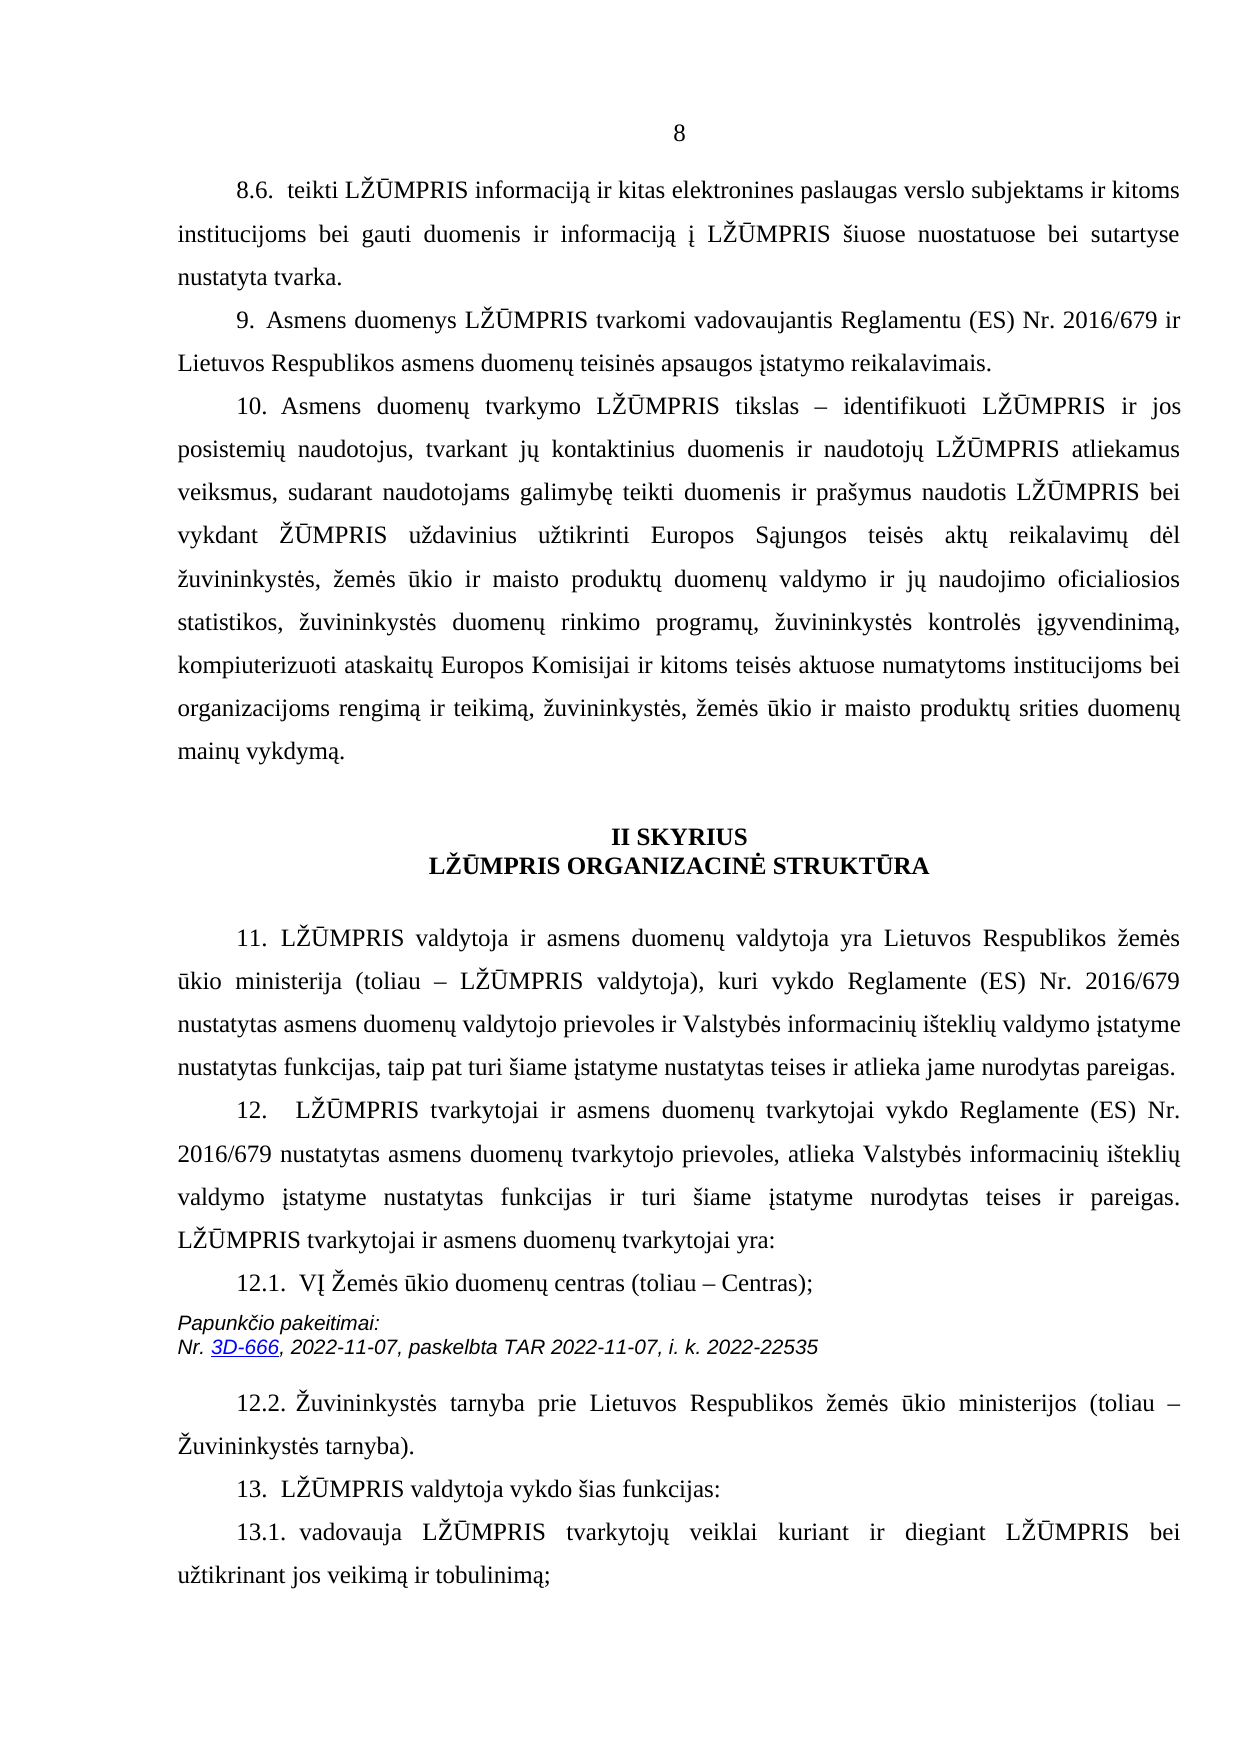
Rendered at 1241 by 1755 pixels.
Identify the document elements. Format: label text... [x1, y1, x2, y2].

text 12.1. VĮ Žemės ūkio duomenų centras (toliau – Centras); [177, 1268, 1181, 1297]
text II SKYRIUS [177, 822, 1181, 851]
text Papunkčio pakeitimai: [177, 1311, 1181, 1335]
text 13.1. vadovauja LŽŪMPRIS tvarkytojų veiklai kuriant ir diegiant LŽŪMPRIS bei užtikrinant jos veikimą ir tobulinimą; [177, 1517, 1181, 1589]
text 8.6. teikti LŽŪMPRIS informaciją ir kitas elektronines paslaugas verslo subjektams ir kitoms institucijoms bei gauti duomenis ir informaciją į LŽŪMPRIS šiuose nuostatuose bei sutartyse nustatyta tvarka. [177, 176, 1181, 291]
text 13. LŽŪMPRIS valdytoja vykdo šias funkcijas: [177, 1474, 1181, 1503]
text 12.2. Žuvininkystės tarnyba prie Lietuvos Respublikos žemės ūkio ministerijos (toliau – Žuvininkystės tarnyba). [177, 1388, 1181, 1460]
text 10. Asmens duomenų tvarkymo LŽŪMPRIS tikslas – identifikuoti LŽŪMPRIS ir jos posistemių naudotojus, tvarkant jų kontaktinius duomenis ir naudotojų LŽŪMPRIS atliekamus veiksmus, sudarant naudotojams galimybę teikti duomenis ir prašymus naudotis LŽŪMPRIS bei vykdant ŽŪMPRIS uždavinius užtikrinti Europos Sąjungos teisės aktų reikalavimų dėl žuvininkystės, žemės ūkio ir maisto produktų duomenų valdymo ir jų naudojimo oficialiosios statistikos, žuvininkystės duomenų rinkimo programų, žuvininkystės kontrolės įgyvendinimą, kompiuterizuoti ataskaitų Europos Komisijai ir kitoms teisės aktuose numatytoms institucijoms bei organizacijoms rengimą ir teikimą, žuvininkystės, žemės ūkio ir maisto produktų srities duomenų mainų vykdymą. [177, 391, 1181, 765]
text LŽŪMPRIS ORGANIZACINĖ STRUKTŪRA [177, 851, 1181, 880]
text 11. LŽŪMPRIS valdytoja ir asmens duomenų valdytoja yra Lietuvos Respublikos žemės ūkio ministerija (toliau – LŽŪMPRIS valdytoja), kuri vykdo Reglamente (ES) Nr. 2016/679 nustatytas asmens duomenų valdytojo prievoles ir Valstybės informacinių išteklių valdymo įstatyme nustatytas funkcijas, taip pat turi šiame įstatyme nustatytas teises ir atlieka jame nurodytas pareigas. [177, 923, 1181, 1081]
text 9. Asmens duomenys LŽŪMPRIS tvarkomi vadovaujantis Reglamentu (ES) Nr. 2016/679 ir Lietuvos Respublikos asmens duomenų teisinės apsaugos įstatymo reikalavimais. [177, 305, 1181, 377]
text Nr. 3D-666, 2022-11-07, paskelbta TAR 2022-11-07, i. k. 2022-22535 [177, 1335, 1181, 1359]
text 12. LŽŪMPRIS tvarkytojai ir asmens duomenų tvarkytojai vykdo Reglamente (ES) Nr. 2016/679 nustatytas asmens duomenų tvarkytojo prievoles, atlieka Valstybės informacinių išteklių valdymo įstatyme nustatytas funkcijas ir turi šiame įstatyme nurodytas teises ir pareigas. LŽŪMPRIS tvarkytojai ir asmens duomenų tvarkytojai yra: [177, 1096, 1181, 1254]
